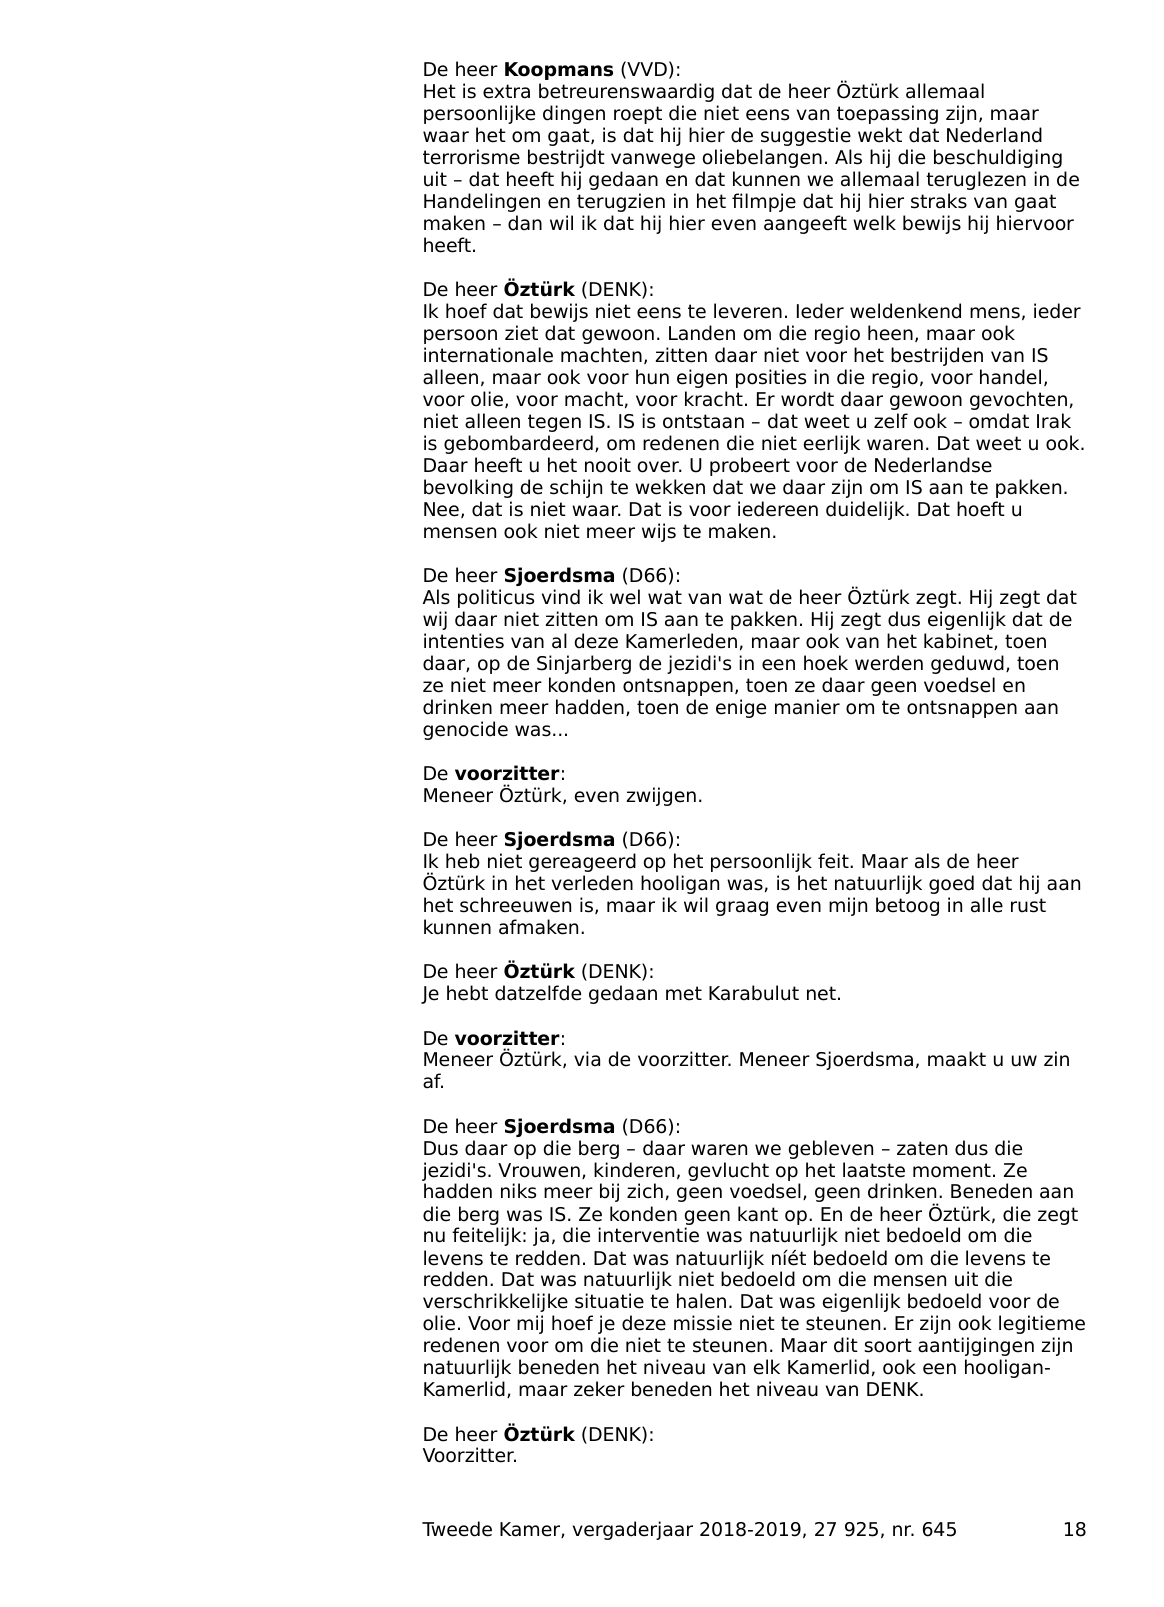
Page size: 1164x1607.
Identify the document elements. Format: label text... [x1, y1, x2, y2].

text De heer Öztürk (DENK): [422, 279, 1087, 301]
text De heer Öztürk (DENK): [422, 961, 1087, 983]
text Meneer Öztürk, even zwijgen. [422, 785, 1087, 807]
text Voorzitter. [422, 1445, 1087, 1467]
text De heer Sjoerdsma (D66): [422, 565, 1087, 587]
text Ik hoef dat bewijs niet eens te leveren. Ieder weldenkend mens, ieder persoon ziet dat gewoon. Landen om die regio heen, maar ook internationale machten, zitten daar niet voor het bestrijden van IS alleen, maar ook voor hun eigen posities in die regio, voor handel, voor olie, voor macht, voor kracht. Er wordt daar gewoon gevochten, niet alleen tegen IS. IS is ontstaan – dat weet u zelf ook – omdat Irak is gebombardeerd, om redenen die niet eerlijk waren. Dat weet u ook. Daar heeft u het nooit over. U probeert voor de Nederlandse bevolking de schijn te wekken dat we daar zijn om IS aan te pakken. Nee, dat is niet waar. Dat is voor iedereen duidelijk. Dat hoeft u mensen ook niet meer wijs te maken. [422, 301, 1087, 543]
text De voorzitter: [422, 763, 1087, 785]
text Als politicus vind ik wel wat van wat de heer Öztürk zegt. Hij zegt dat wij daar niet zitten om IS aan te pakken. Hij zegt dus eigenlijk dat de intenties van al deze Kamerleden, maar ook van het kabinet, toen daar, op de Sinjarberg de jezidi's in een hoek werden geduwd, toen ze niet meer konden ontsnappen, toen ze daar geen voedsel en drinken meer hadden, toen de enige manier om te ontsnappen aan genocide was... [422, 587, 1087, 741]
text De heer Öztürk (DENK): [422, 1423, 1087, 1445]
text Het is extra betreurenswaardig dat de heer Öztürk allemaal persoonlijke dingen roept die niet eens van toepassing zijn, maar waar het om gaat, is dat hij hier de suggestie wekt dat Nederland terrorisme bestrijdt vanwege oliebelangen. Als hij die beschuldiging uit – dat heeft hij gedaan en dat kunnen we allemaal teruglezen in de Handelingen en terugzien in het filmpje dat hij hier straks van gaat maken – dan wil ik dat hij hier even aangeeft welk bewijs hij hiervoor heeft. [422, 81, 1087, 257]
text De heer Sjoerdsma (D66): [422, 829, 1087, 851]
text Je hebt datzelfde gedaan met Karabulut net. [422, 983, 1087, 1005]
text Dus daar op die berg – daar waren we gebleven – zaten dus die jezidi's. Vrouwen, kinderen, gevlucht op het laatste moment. Ze hadden niks meer bij zich, geen voedsel, geen drinken. Beneden aan die berg was IS. Ze konden geen kant op. En de heer Öztürk, die zegt nu feitelijk: ja, die interventie was natuurlijk niet bedoeld om die levens te redden. Dat was natuurlijk níét bedoeld om die levens te redden. Dat was natuurlijk niet bedoeld om die mensen uit die verschrikkelijke situatie te halen. Dat was eigenlijk bedoeld voor de olie. Voor mij hoef je deze missie niet te steunen. Er zijn ook legitieme redenen voor om die niet te steunen. Maar dit soort aantijgingen zijn natuurlijk beneden het niveau van elk Kamerlid, ook een hooligan-Kamerlid, maar zeker beneden het niveau van DENK. [422, 1137, 1087, 1401]
text Ik heb niet gereageerd op het persoonlijk feit. Maar als de heer Öztürk in het verleden hooligan was, is het natuurlijk goed dat hij aan het schreeuwen is, maar ik wil graag even mijn betoog in alle rust kunnen afmaken. [422, 851, 1087, 939]
text Meneer Öztürk, via de voorzitter. Meneer Sjoerdsma, maakt u uw zin af. [422, 1049, 1087, 1093]
text De heer Sjoerdsma (D66): [422, 1116, 1087, 1137]
text De heer Koopmans (VVD): [422, 59, 1087, 81]
text De voorzitter: [422, 1027, 1087, 1049]
